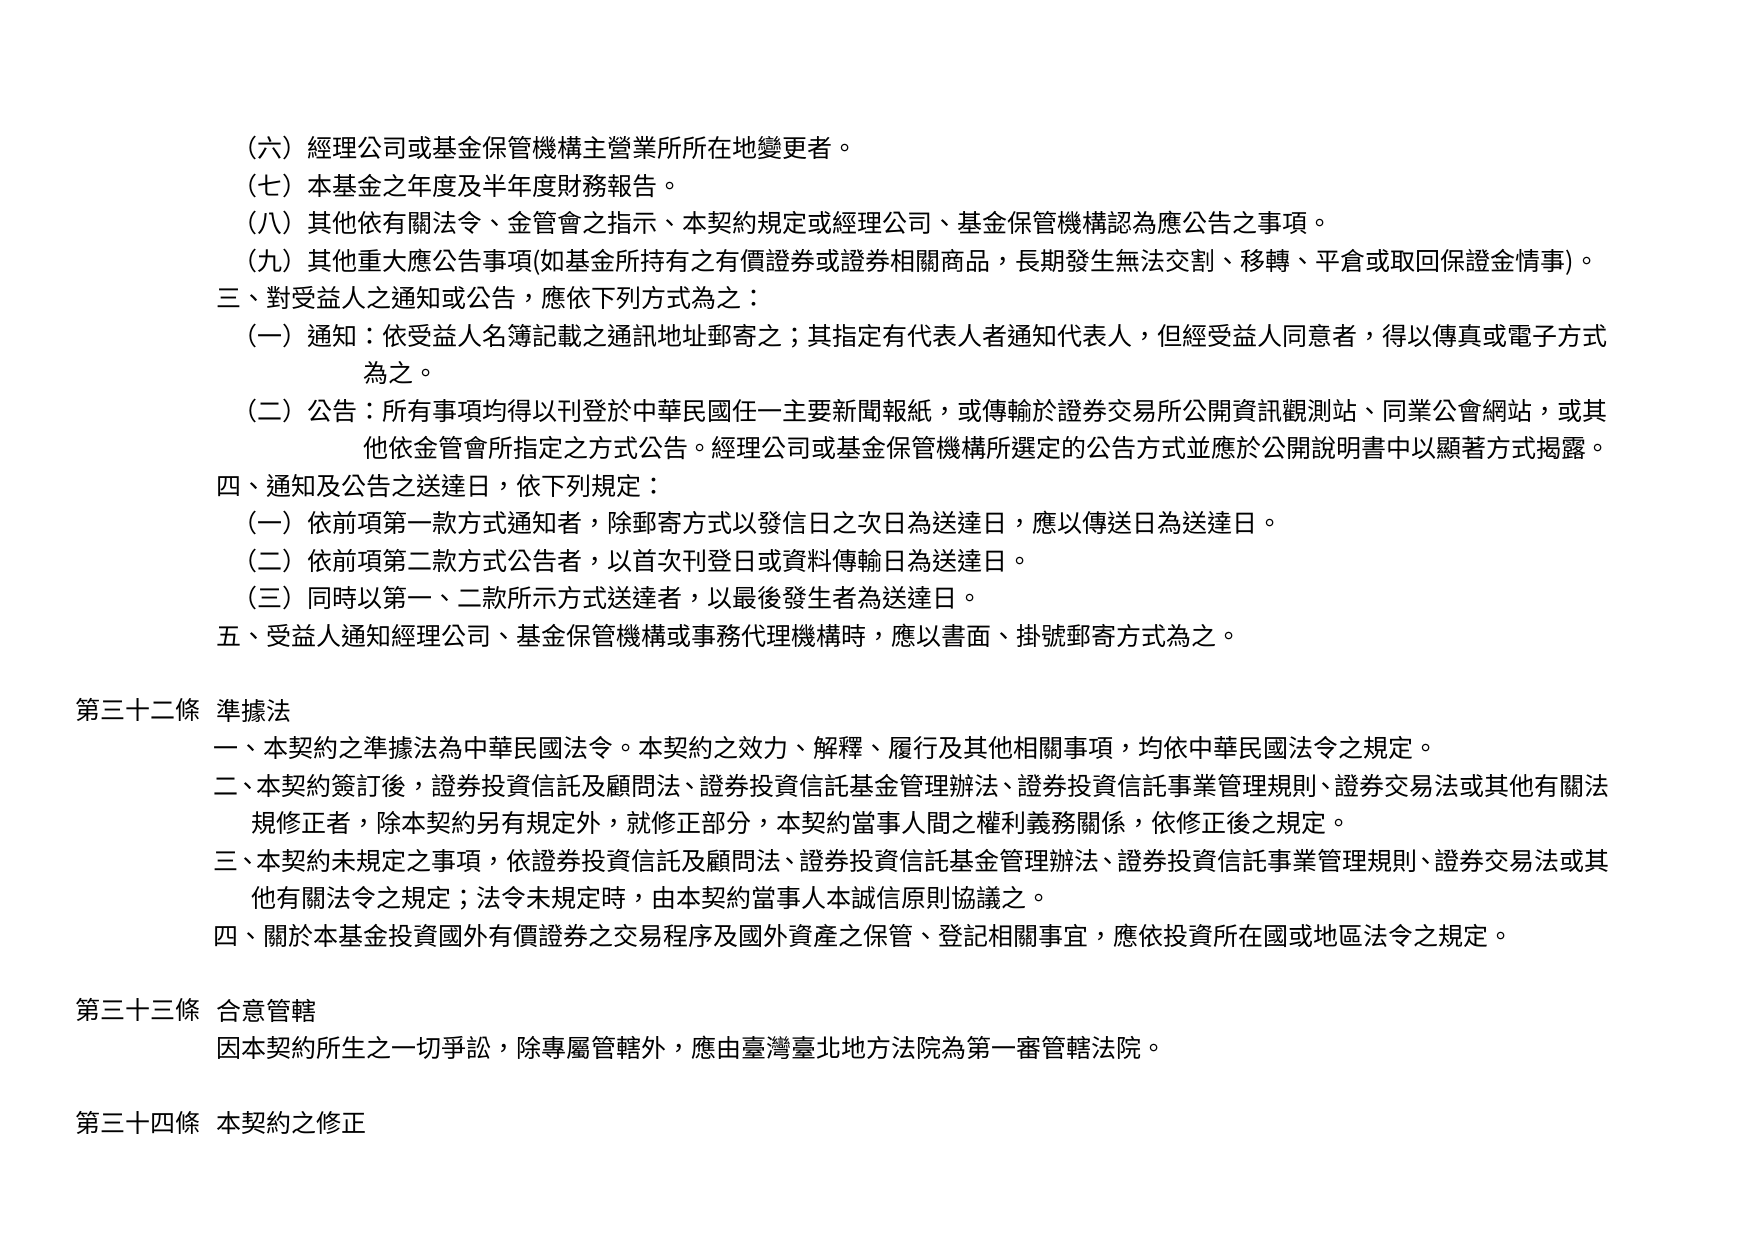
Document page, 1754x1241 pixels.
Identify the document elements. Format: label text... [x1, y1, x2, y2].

table_cell 本契約之修正 [214, 1103, 1612, 1141]
table_cell 第三十四條 [62, 1103, 213, 1141]
table_cell [62, 128, 213, 691]
table_cell 第三十二條 [62, 691, 213, 991]
table_cell 合意管轄 因本契約所生之一切爭訟，除專屬管轄外，應由臺灣臺北地方法院為第一審管轄法院。 [214, 991, 1612, 1103]
table_cell （六）經理公司或基金保管機構主營業所所在地變更者。 （七）本基金之年度及半年度財務報告。 （八）其他依有關法令、金管會之指示、本契約規定或經理公司、基金保管機構認為應公告之事項。 （九）其他重大應公告事項(如基金所持有之有價證券或證券相關商品，長期發生無法交割、移轉、平倉或取回保證金情事)。 三、對受益人之通知或公告，應依下列方式為之： （一）通知：依受益人名簿記載之通訊地址郵寄之；其指定有代表人者通知代表人，但經受益人同意者，得以傳真或電子方式為之。 （二）公告：所有事項均得以刊登於中華民國任一主要新聞報紙，或傳輸於證券交易所公開資訊觀測站、同業公會網站，或其他依金管會所指定之方式公告。經理公司或基金保管機構所選定的公告方式並應於公開說明書中以顯著方式揭露。 四、通知及公告之送達日，依下列規定： （一）依前項第一款方式通知者，除郵寄方式以發信日之次日為送達日，應以傳送日為送達日。 （二）依前項第二款方式公告者，以首次刊登日或資料傳輸日為送達日。 （三）同時以第一、二款所示方式送達者，以最後發生者為送達日。 五、受益人通知經理公司、基金保管機構或事務代理機構時，應以書面、掛號郵寄方式為之。 [214, 128, 1612, 691]
table_cell 準據法 一、本契約之準據法為中華民國法令。本契約之效力、解釋、履行及其他相關事項，均依中華民國法令之規定。 二、本契約簽訂後，證券投資信託及顧問法、證券投資信託基金管理辦法、證券投資信託事業管理規則、證券交易法或其他有關法規修正者，除本契約另有規定外，就修正部分，本契約當事人間之權利義務關係，依修正後之規定。 三、本契約未規定之事項，依證券投資信託及顧問法、證券投資信託基金管理辦法、證券投資信託事業管理規則、證券交易法或其他有關法令之規定；法令未規定時，由本契約當事人本誠信原則協議之。 四、關於本基金投資國外有價證券之交易程序及國外資產之保管、登記相關事宜，應依投資所在國或地區法令之規定。 [214, 691, 1612, 991]
table_cell 第三十三條 [62, 991, 213, 1103]
